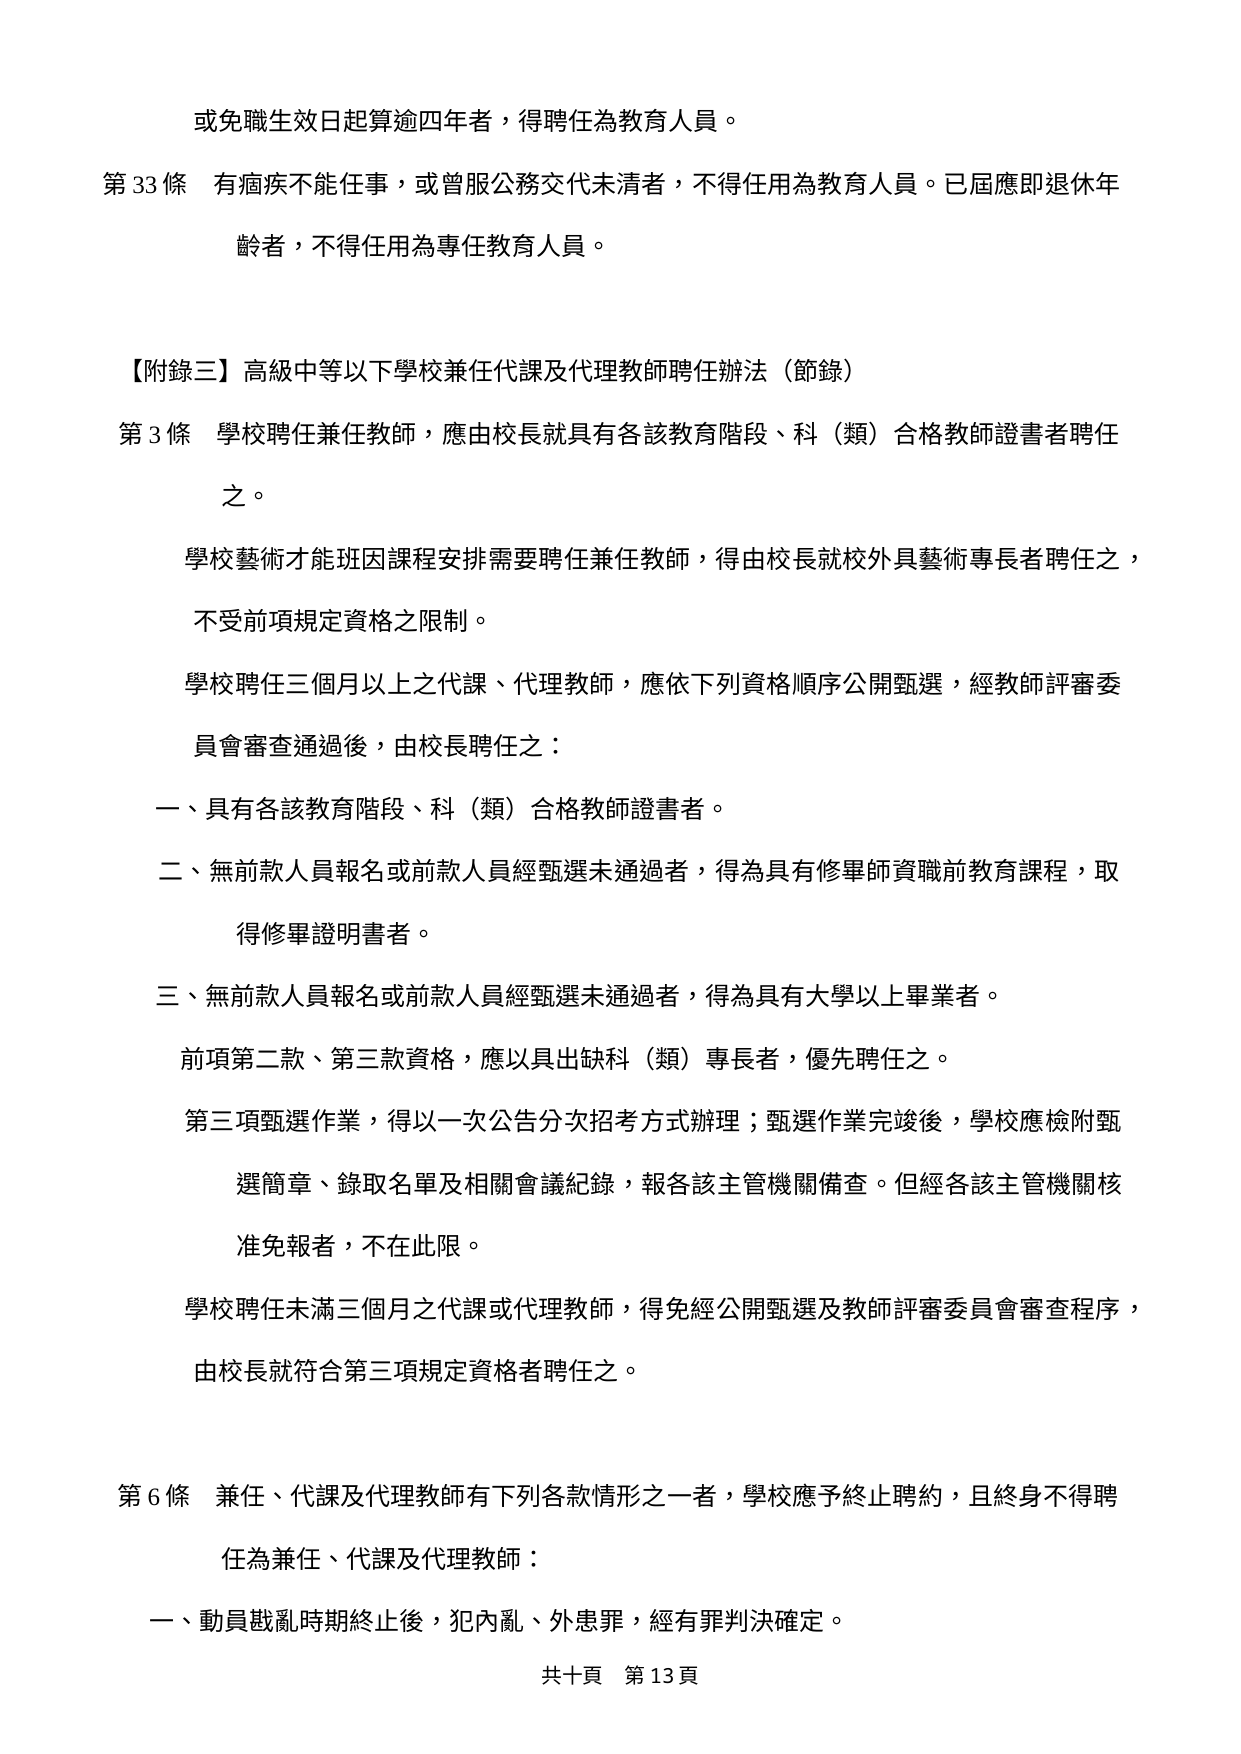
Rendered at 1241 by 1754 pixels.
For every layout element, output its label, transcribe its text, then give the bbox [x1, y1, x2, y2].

text 第3條 學校聘任兼任教師，應由校長就具有各該教育階段、科（類）合格教師證書者聘任之。 [118, 391, 1122, 516]
text 一、具有各該教育階段、科（類）合格教師證書者。 [118, 766, 1122, 828]
text 學校藝術才能班因課程安排需要聘任兼任教師，得由校長就校外具藝術專長者聘任之，不受前項規定資格之限制。 [118, 516, 1122, 641]
text 第三項甄選作業，得以一次公告分次招考方式辦理；甄選作業完竣後，學校應檢附甄選簡章、錄取名單及相關會議紀錄，報各該主管機關備查。但經各該主管機關核准免報者，不在此限。 [118, 1078, 1122, 1266]
text 學校聘任未滿三個月之代課或代理教師，得免經公開甄選及教師評審委員會審查程序，由校長就符合第三項規定資格者聘任之。 [118, 1266, 1122, 1391]
text 第6條 兼任、代課及代理教師有下列各款情形之一者，學校應予終止聘約，且終身不得聘任為兼任、代課及代理教師： [117, 1453, 1122, 1578]
text 一、動員戡亂時期終止後，犯內亂、外患罪，經有罪判決確定。 [118, 1578, 1122, 1641]
text 【附錄三】高級中等以下學校兼任代課及代理教師聘任辦法（節錄） [118, 328, 1122, 391]
text 學校聘任三個月以上之代課、代理教師，應依下列資格順序公開甄選，經教師評審委員會審查通過後，由校長聘任之： [118, 641, 1122, 766]
text 二、無前款人員報名或前款人員經甄選未通過者，得為具有修畢師資職前教育課程，取得修畢證明書者。 [118, 828, 1122, 953]
text 第33條 有痼疾不能任事，或曾服公務交代未清者，不得任用為教育人員。已屆應即退休年齡者，不得任用為專任教育人員。 [88, 141, 1122, 266]
text 前項第二款、第三款資格，應以具出缺科（類）專長者，優先聘任之。 [118, 1016, 1122, 1078]
text 或免職生效日起算逾四年者，得聘任為教育人員。 [118, 78, 1122, 141]
text 三、無前款人員報名或前款人員經甄選未通過者，得為具有大學以上畢業者。 [118, 953, 1122, 1016]
